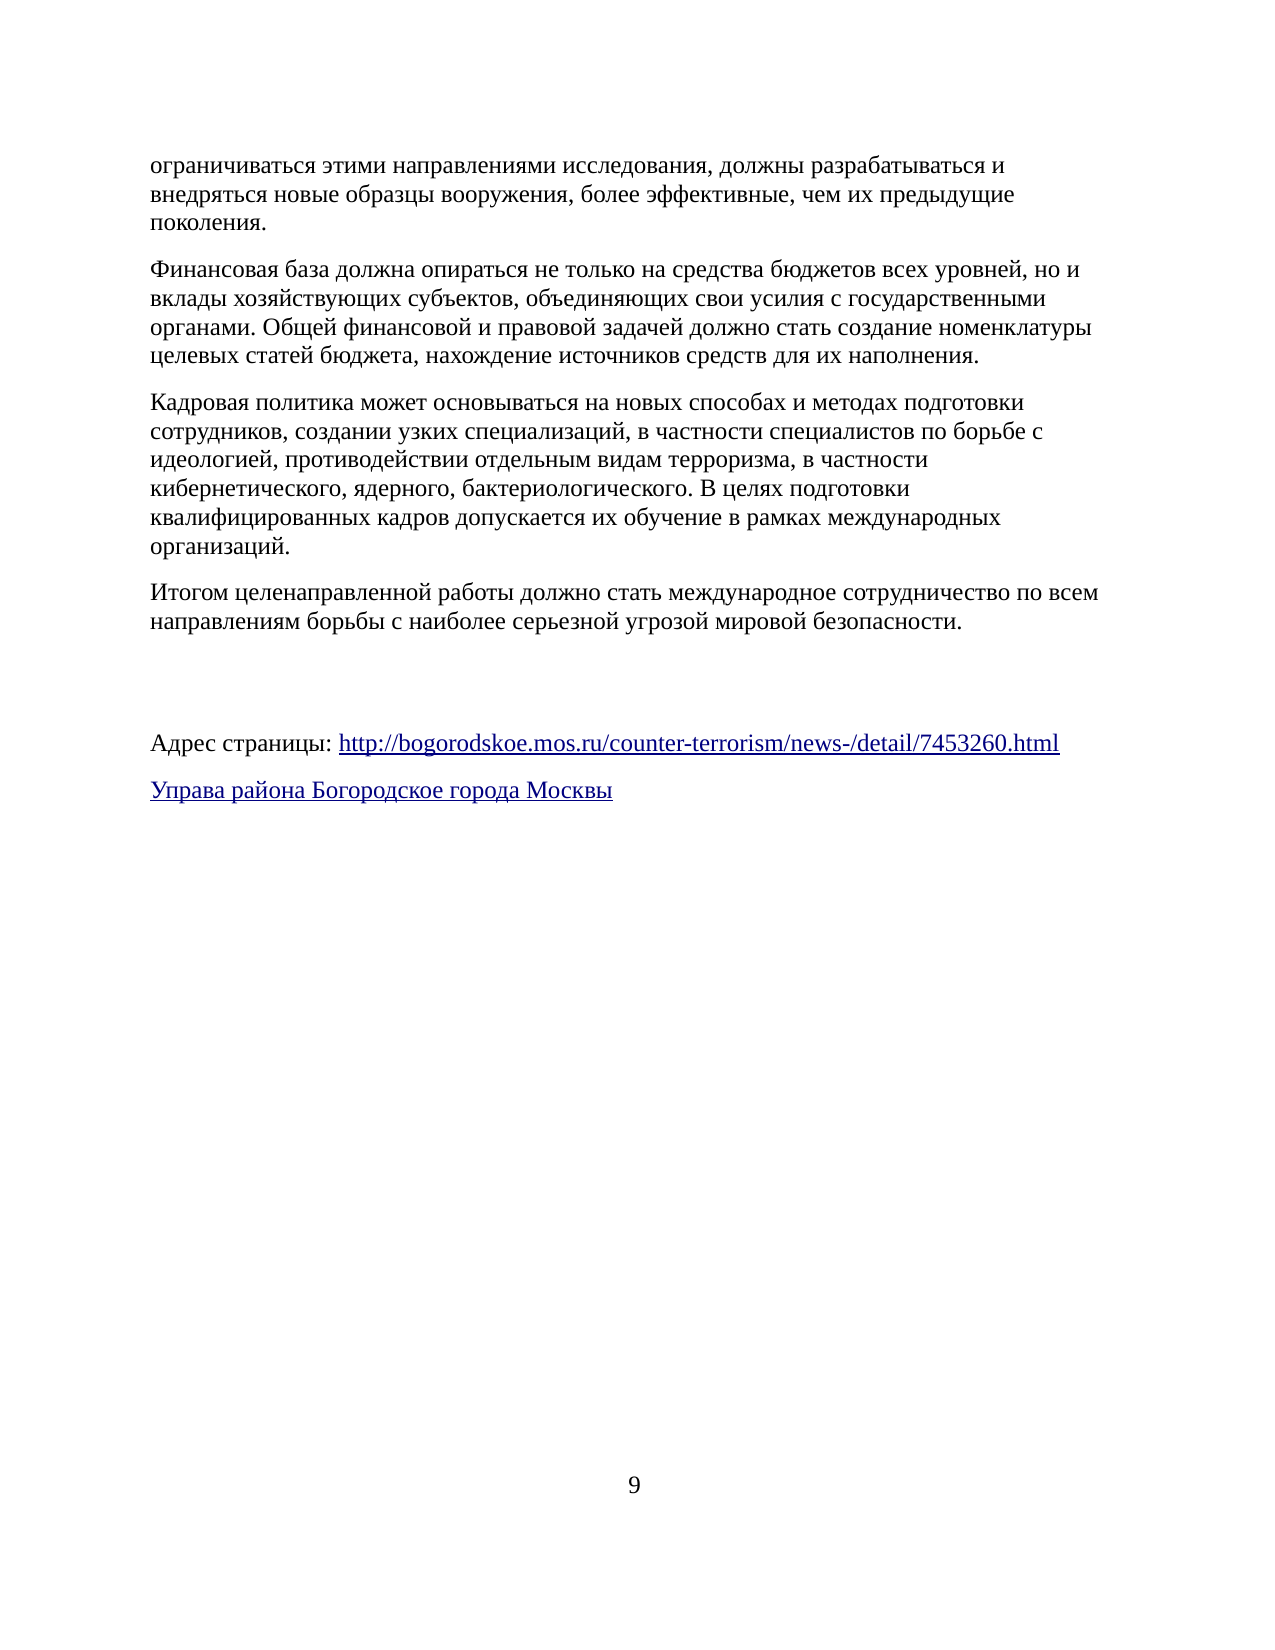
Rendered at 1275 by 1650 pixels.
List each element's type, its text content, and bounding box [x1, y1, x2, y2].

text Финансовая база должна опираться не только на средства бюджетов всех уровней, но и вклады хозяйствующих субъектов, объединяющих свои усилия с государственными органами. Общей финансовой и правовой задачей должно стать создание номенклатуры целевых статей бюджета, нахождение источников средств для их наполнения. [150, 254, 1125, 369]
text Кадровая политика может основываться на новых способах и методах подготовки сотрудников, создании узких специализаций, в частности специалистов по борьбе с идеологией, противодействии отдельным видам терроризма, в частности кибернетического, ядерного, бактериологического. В целях подготовки квалифицированных кадров допускается их обучение в рамках международных организаций. [150, 387, 1125, 559]
text Управа района Богородское города Москвы [150, 775, 1125, 804]
text Адрес страницы: http://bogorodskoe.mos.ru/counter-terrorism/news-/detail/7453260.html [150, 728, 1125, 757]
text ограничиваться этими направлениями исследования, должны разрабатываться и внедряться новые образцы вооружения, более эффективные, чем их предыдущие поколения. [150, 150, 1125, 236]
text Итогом целенаправленной работы должно стать международное сотрудничество по всем направлениям борьбы с наиболее серьезной угрозой мировой безопасности. [150, 577, 1125, 635]
